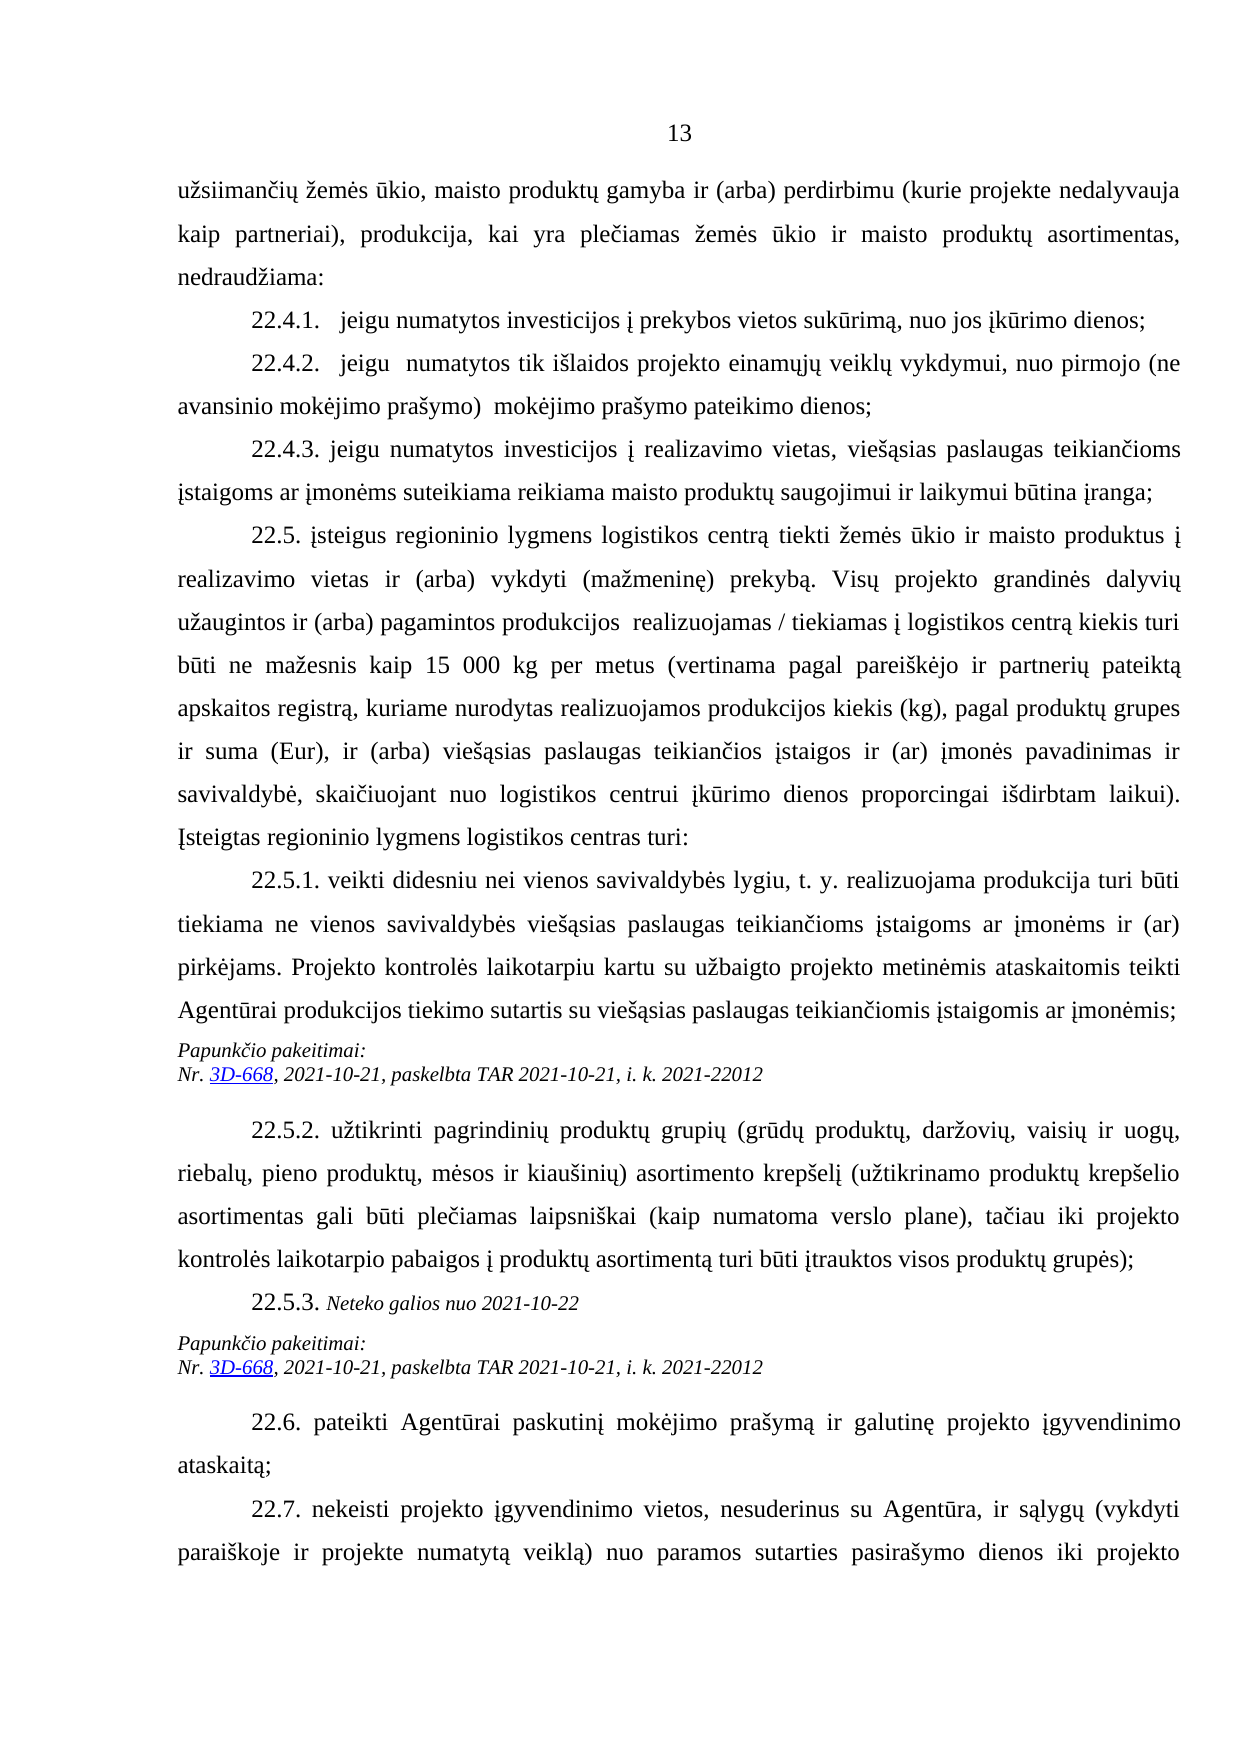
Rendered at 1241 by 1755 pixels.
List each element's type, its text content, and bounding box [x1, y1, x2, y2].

text 22.4.3. jeigu numatytos investicijos į realizavimo vietas, viešąsias paslaugas teikiančioms įstaigoms ar įmonėms suteikiama reikiama maisto produktų saugojimui ir laikymui būtina įranga; [177, 434, 1181, 506]
text Nr. 3D-668, 2021-10-21, paskelbta TAR 2021-10-21, i. k. 2021-22012 [177, 1062, 1181, 1086]
text 22.5.2. užtikrinti pagrindinių produktų grupių (grūdų produktų, daržovių, vaisių ir uogų, riebalų, pieno produktų, mėsos ir kiaušinių) asortimento krepšelį (užtikrinamo produktų krepšelio asortimentas gali būti plečiamas laipsniškai (kaip numatoma verslo plane), tačiau iki projekto kontrolės laikotarpio pabaigos į produktų asortimentą turi būti įtrauktos visos produktų grupės); [177, 1115, 1181, 1273]
text 22.5. įsteigus regioninio lygmens logistikos centrą tiekti žemės ūkio ir maisto produktus į realizavimo vietas ir (arba) vykdyti (mažmeninę) prekybą. Visų projekto grandinės dalyvių užaugintos ir (arba) pagamintos produkcijos realizuojamas / tiekiamas į logistikos centrą kiekis turi būti ne mažesnis kaip 15 000 kg per metus (vertinama pagal pareiškėjo ir partnerių pateiktą apskaitos registrą, kuriame nurodytas realizuojamos produkcijos kiekis (kg), pagal produktų grupes ir suma (Eur), ir (arba) viešąsias paslaugas teikiančios įstaigos ir (ar) įmonės pavadinimas ir savivaldybė, skaičiuojant nuo logistikos centrui įkūrimo dienos proporcingai išdirbtam laikui). Įsteigtas regioninio lygmens logistikos centras turi: [177, 521, 1181, 851]
text 22.4.2. jeigu numatytos tik išlaidos projekto einamųjų veiklų vykdymui, nuo pirmojo (ne avansinio mokėjimo prašymo) mokėjimo prašymo pateikimo dienos; [177, 348, 1181, 420]
text Papunkčio pakeitimai: [177, 1331, 1181, 1355]
text 22.4.1. jeigu numatytos investicijos į prekybos vietos sukūrimą, nuo jos įkūrimo dienos; [177, 305, 1181, 334]
text užsiimančių žemės ūkio, maisto produktų gamyba ir (arba) perdirbimu (kurie projekte nedalyvauja kaip partneriai), produkcija, kai yra plečiamas žemės ūkio ir maisto produktų asortimentas, nedraudžiama: [177, 176, 1181, 291]
text Nr. 3D-668, 2021-10-21, paskelbta TAR 2021-10-21, i. k. 2021-22012 [177, 1355, 1181, 1379]
text 22.5.3. Neteko galios nuo 2021-10-22 [177, 1287, 1181, 1316]
text 22.7. nekeisti projekto įgyvendinimo vietos, nesuderinus su Agentūra, ir sąlygų (vykdyti paraiškoje ir projekte numatytą veiklą) nuo paramos sutarties pasirašymo dienos iki projekto [177, 1494, 1181, 1566]
text Papunkčio pakeitimai: [177, 1038, 1181, 1062]
text 22.5.1. veikti didesniu nei vienos savivaldybės lygiu, t. y. realizuojama produkcija turi būti tiekiama ne vienos savivaldybės viešąsias paslaugas teikiančioms įstaigoms ar įmonėms ir (ar) pirkėjams. Projekto kontrolės laikotarpiu kartu su užbaigto projekto metinėmis ataskaitomis teikti Agentūrai produkcijos tiekimo sutartis su viešąsias paslaugas teikiančiomis įstaigomis ar įmonėmis; [177, 866, 1181, 1024]
text 22.6. pateikti Agentūrai paskutinį mokėjimo prašymą ir galutinę projekto įgyvendinimo ataskaitą; [177, 1407, 1181, 1479]
